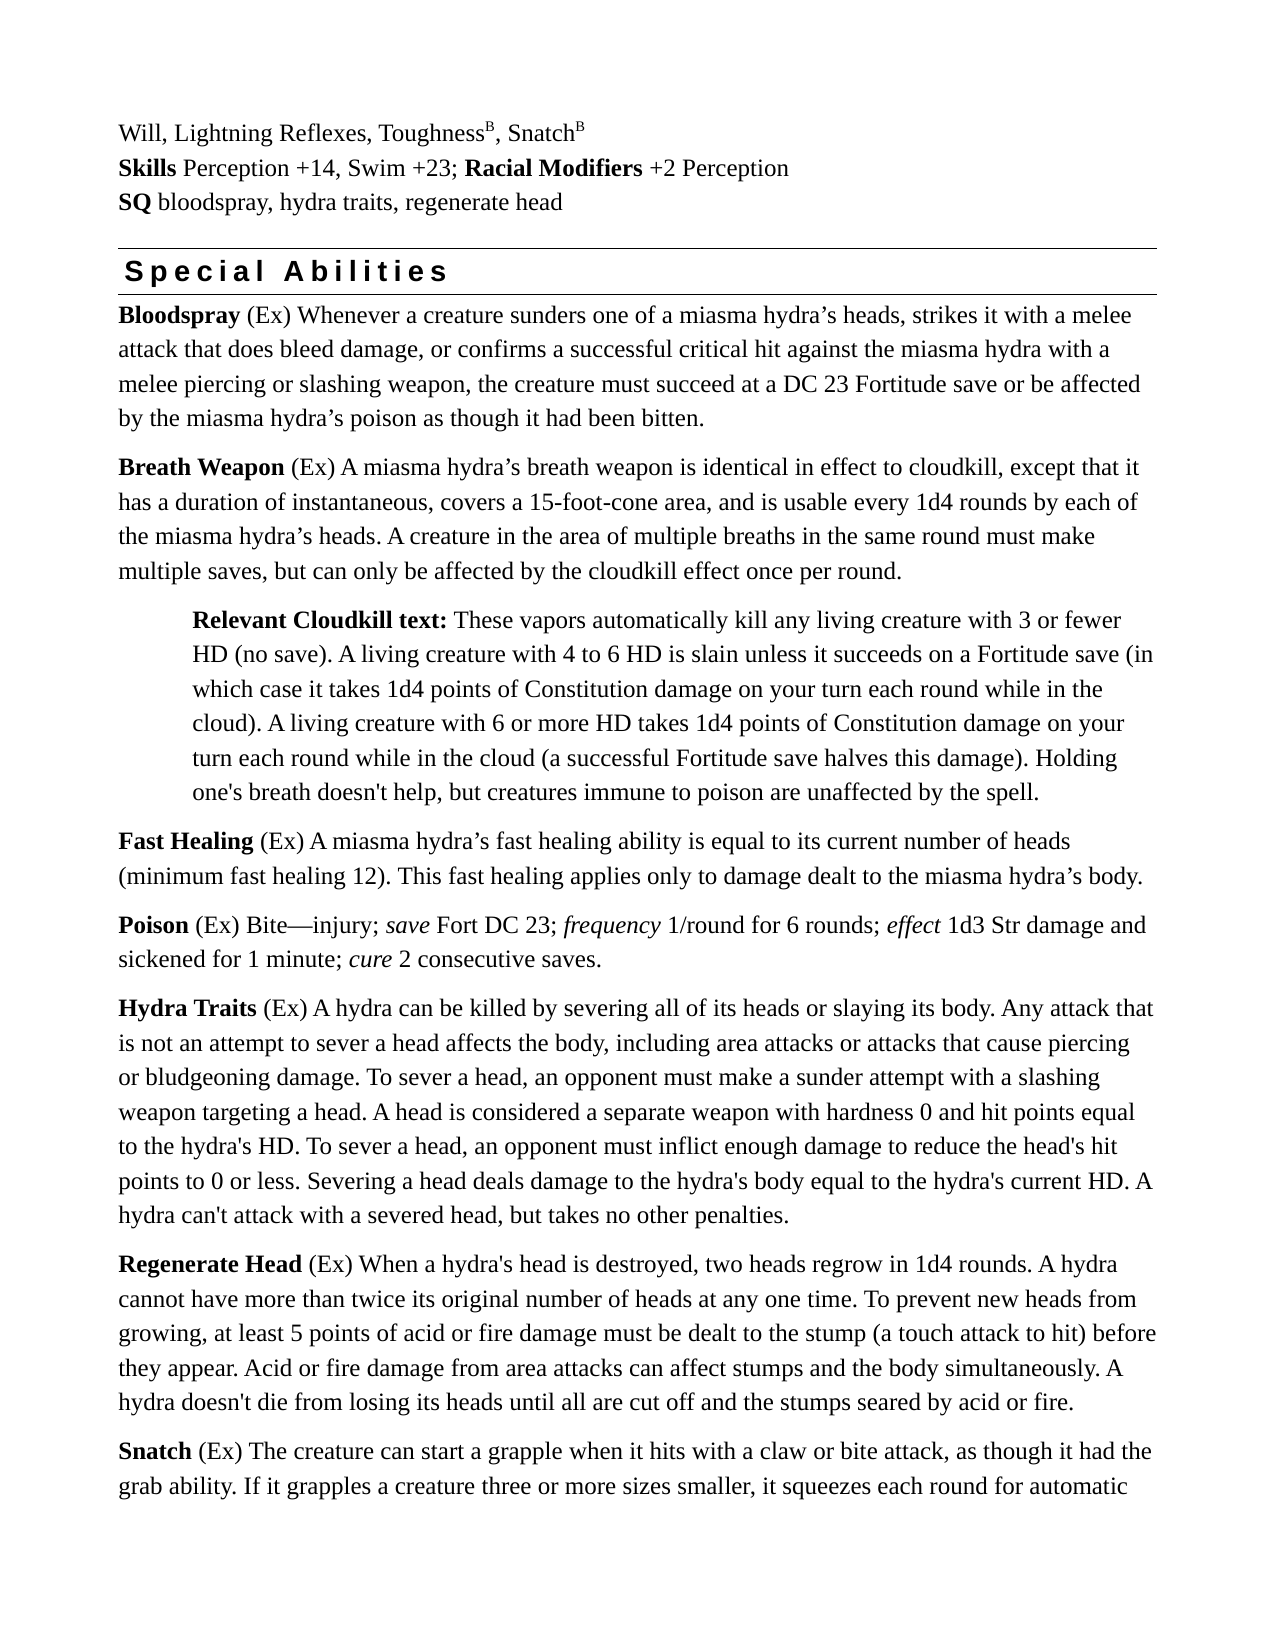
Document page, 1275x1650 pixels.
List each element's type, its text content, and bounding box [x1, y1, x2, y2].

text Snatch (Ex) The creature can start a grapple when it hits with a claw or bite attack, as though it had the grab ability. If it grapples a creature three or more sizes smaller, it squeezes each round for automatic [118, 1436, 1157, 1500]
text Poison (Ex) Bite—injury; save Fort DC 23; frequency 1/round for 6 rounds; effect 1d3 Str damage and sickened for 1 minute; cure 2 consecutive saves. [118, 910, 1157, 973]
text Bloodspray (Ex) Whenever a creature sunders one of a miasma hydra’s heads, strikes it with a melee attack that does bleed damage, or confirms a successful critical hit against the miasma hydra with a melee piercing or slashing weapon, the creature must succeed at a DC 23 Fortitude save or be affected by the miasma hydra’s poison as though it had been bitten. [118, 300, 1157, 432]
subtitle Special Abilities [118, 249, 1157, 294]
text Breath Weapon (Ex) A miasma hydra’s breath weapon is identical in effect to cloudkill, except that it has a duration of instantaneous, covers a 15-foot-cone area, and is usable every 1d4 rounds by each of the miasma hydra’s heads. A creature in the area of multiple breaths in the same round must make multiple saves, but can only be affected by the cloudkill effect once per round. [118, 452, 1157, 585]
text Relevant Cloudkill text: These vapors automatically kill any living creature with 3 or fewer HD (no save). A living creature with 4 to 6 HD is slain unless it succeeds on a Fortitude save (in which case it takes 1d4 points of Constitution damage on your turn each round while in the cloud). A living creature with 6 or more HD takes 1d4 points of Constitution damage on your turn each round while in the cloud (a successful Fortitude save halves this damage). Holding one's breath doesn't help, but creatures immune to poison are unaffected by the spell. [192, 605, 1157, 806]
text Fast Healing (Ex) A miasma hydra’s fast healing ability is equal to its current number of heads (minimum fast healing 12). This fast healing applies only to damage dealt to the miasma hydra’s body. [118, 826, 1157, 890]
text Will, Lightning Reflexes, ToughnessB, SnatchB Skills Perception +14, Swim +23; Racial Modifiers +2 Perception SQ bloodspray, hydra traits, regenerate head [118, 118, 1157, 216]
text Regenerate Head (Ex) When a hydra's head is destroyed, two heads regrow in 1d4 rounds. A hydra cannot have more than twice its original number of heads at any one time. To prevent new heads from growing, at least 5 points of acid or fire damage must be dealt to the stump (a touch attack to hit) before they appear. Acid or fire damage from area attacks can affect stumps and the body simultaneously. A hydra doesn't die from losing its heads until all are cut off and the stumps seared by acid or fire. [118, 1249, 1157, 1416]
text Hydra Traits (Ex) A hydra can be killed by severing all of its heads or slaying its body. Any attack that is not an attempt to sever a head affects the body, including area attacks or attacks that cause piercing or bludgeoning damage. To sever a head, an opponent must make a sunder attempt with a slashing weapon targeting a head. A head is considered a separate weapon with hardness 0 and hit points equal to the hydra's HD. To sever a head, an opponent must inflict enough damage to reduce the head's hit points to 0 or less. Severing a head deals damage to the hydra's body equal to the hydra's current HD. A hydra can't attack with a severed head, but takes no other penalties. [118, 993, 1157, 1229]
